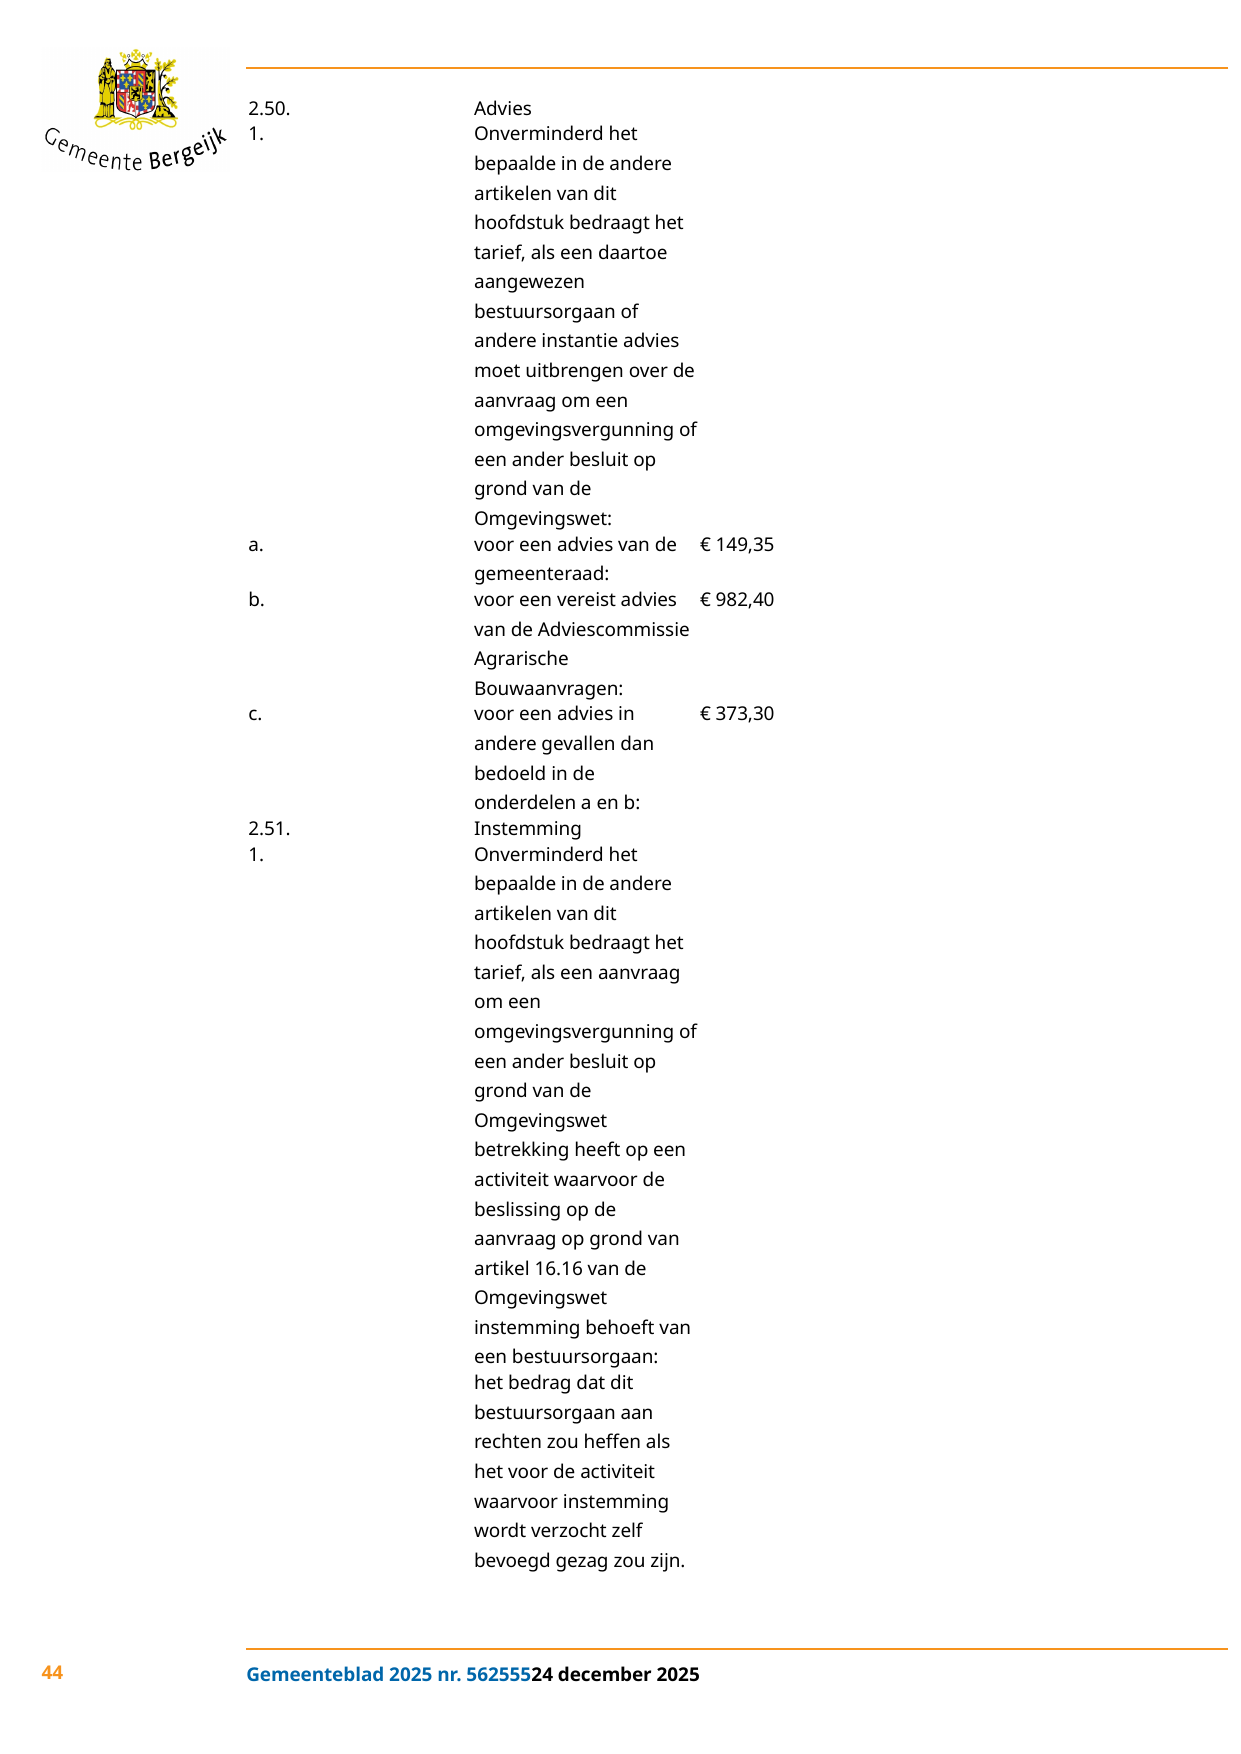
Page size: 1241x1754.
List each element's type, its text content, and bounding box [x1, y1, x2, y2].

table_cell [700, 815, 926, 841]
table_cell voor een vereist advies van de Adviescommissie Agrarische Bouwaanvragen: [474, 586, 700, 701]
table_cell [926, 701, 1152, 815]
table_cell Advies [474, 95, 700, 121]
table_cell voor een advies in andere gevallen dan bedoeld in de onderdelen a en b: [474, 701, 700, 815]
table_cell [926, 1370, 1152, 1573]
table_cell [926, 95, 1152, 121]
table_cell [700, 841, 926, 1369]
table_cell [926, 586, 1152, 701]
table_cell a. [248, 531, 474, 586]
table_cell € 982,40 [700, 586, 926, 701]
table_cell € 149,35 [700, 531, 926, 586]
table_cell het bedrag dat dit bestuursorgaan aan rechten zou heffen als het voor de activiteit waarvoor instemming wordt verzocht zelf bevoegd gezag zou zijn. [474, 1370, 700, 1573]
table_cell [926, 815, 1152, 841]
table_cell b. [248, 586, 474, 701]
table_cell Onverminderd het bepaalde in de andere artikelen van dit hoofdstuk bedraagt het tarief, als een daartoe aangewezen bestuursorgaan of andere instantie advies moet uitbrengen over de aanvraag om een omgevingsvergunning of een ander besluit op grond van de Omgevingswet: [474, 121, 700, 531]
table_cell 2.51. [248, 815, 474, 841]
table_cell [700, 1370, 926, 1573]
table_cell [926, 121, 1152, 531]
picture [41, 47, 231, 172]
table_cell [926, 841, 1152, 1369]
table_cell 1. [248, 121, 474, 531]
table_cell [700, 95, 926, 121]
table_cell c. [248, 701, 474, 815]
table_cell 1. [248, 841, 474, 1369]
table_cell [248, 1370, 474, 1573]
table_cell 2.50. [248, 95, 474, 121]
table_cell Onverminderd het bepaalde in de andere artikelen van dit hoofdstuk bedraagt het tarief, als een aanvraag om een omgevingsvergunning of een ander besluit op grond van de Omgevingswet betrekking heeft op een activiteit waarvoor de beslissing op de aanvraag op grond van artikel 16.16 van de Omgevingswet instemming behoeft van een bestuursorgaan: [474, 841, 700, 1369]
table_cell [926, 531, 1152, 586]
table_cell € 373,30 [700, 701, 926, 815]
table_cell voor een advies van de gemeenteraad: [474, 531, 700, 586]
table_cell Instemming [474, 815, 700, 841]
table_cell [700, 121, 926, 531]
